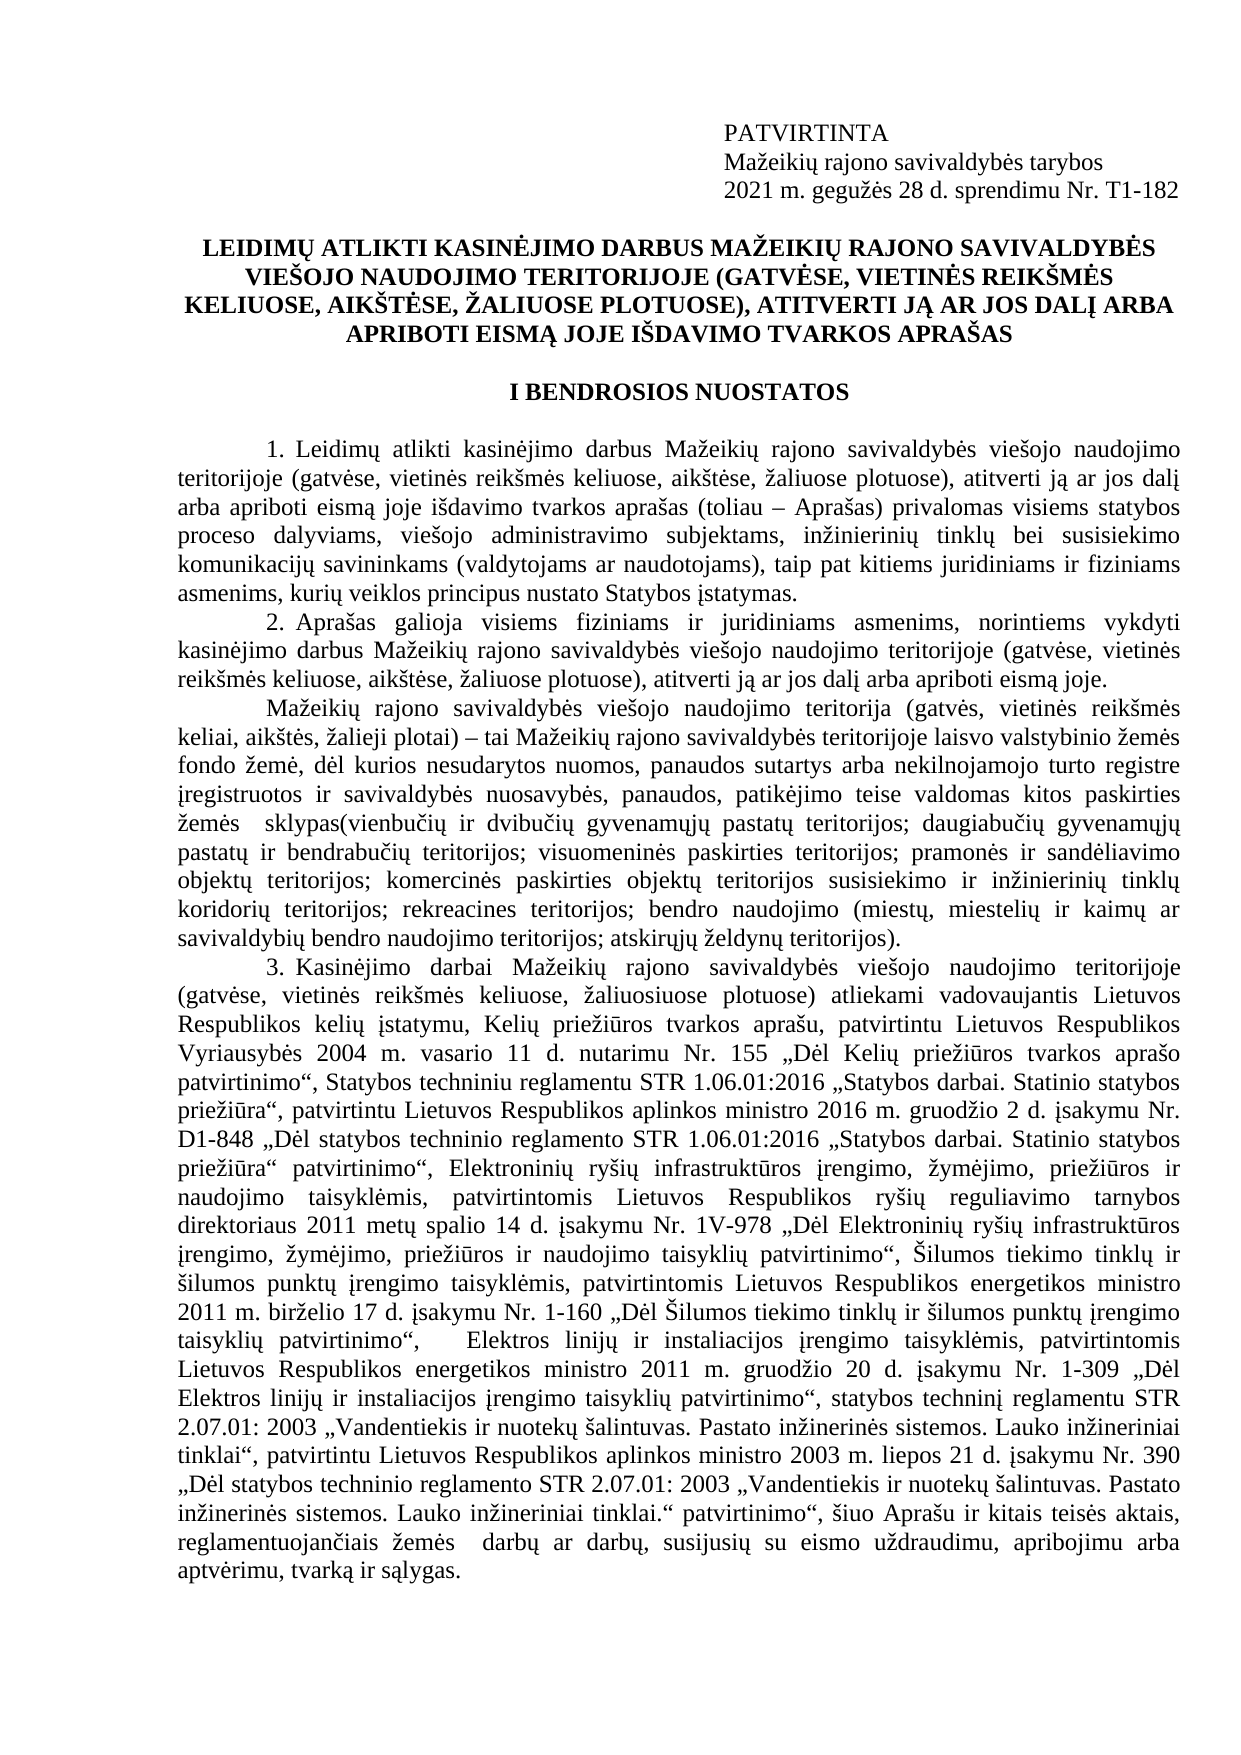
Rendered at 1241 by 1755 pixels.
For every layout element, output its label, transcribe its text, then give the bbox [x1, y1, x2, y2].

text Mažeikių rajono savivaldybės tarybos [723, 147, 1183, 176]
text 2021 m. gegužės 28 d. sprendimu Nr. T1-182 [723, 176, 1181, 204]
text PATVIRTINTA [723, 118, 1181, 147]
text Mažeikių rajono savivaldybės viešojo naudojimo teritorija (gatvės, vietinės reikšmės keliai, aikštės, žalieji plotai) – tai Mažeikių rajono savivaldybės teritorijoje laisvo valstybinio žemės fondo žemė, dėl kurios nesudarytos nuomos, panaudos sutartys arba nekilnojamojo turto registre įregistruotos ir savivaldybės nuosavybės, panaudos, patikėjimo teise valdomas kitos paskirties žemės sklypas(vienbučių ir dvibučių gyvenamųjų pastatų teritorijos; daugiabučių gyvenamųjų pastatų ir bendrabučių teritorijos; visuomeninės paskirties teritorijos; pramonės ir sandėliavimo objektų teritorijos; komercinės paskirties objektų teritorijos susisiekimo ir inžinierinių tinklų koridorių teritorijos; rekreacines teritorijos; bendro naudojimo (miestų, miestelių ir kaimų ar savivaldybių bendro naudojimo teritorijos; atskirųjų želdynų teritorijos). [177, 693, 1181, 952]
text LEIDIMŲ ATLIKTI KASINĖJIMO DARBUS MAŽEIKIŲ RAJONO SAVIVALDYBĖS VIEŠOJO NAUDOJIMO TERITORIJOJE (GATVĖSE, VIETINĖS REIKŠMĖS KELIUOSE, AIKŠTĖSE, ŽALIUOSE PLOTUOSE), ATITVERTI JĄ AR JOS DALĮ ARBA APRIBOTI EISMĄ JOJE IŠDAVIMO TVARKOS APRAŠAS [177, 233, 1181, 348]
text 2. Aprašas galioja visiems fiziniams ir juridiniams asmenims, norintiems vykdyti kasinėjimo darbus Mažeikių rajono savivaldybės viešojo naudojimo teritorijoje (gatvėse, vietinės reikšmės keliuose, aikštėse, žaliuose plotuose), atitverti ją ar jos dalį arba apriboti eismą joje. [177, 607, 1181, 693]
text 3. Kasinėjimo darbai Mažeikių rajono savivaldybės viešojo naudojimo teritorijoje (gatvėse, vietinės reikšmės keliuose, žaliuosiuose plotuose) atliekami vadovaujantis Lietuvos Respublikos kelių įstatymu, Kelių priežiūros tvarkos aprašu, patvirtintu Lietuvos Respublikos Vyriausybės 2004 m. vasario 11 d. nutarimu Nr. 155 „Dėl Kelių priežiūros tvarkos aprašo patvirtinimo“, Statybos techniniu reglamentu STR 1.06.01:2016 „Statybos darbai. Statinio statybos priežiūra“, patvirtintu Lietuvos Respublikos aplinkos ministro 2016 m. gruodžio 2 d. įsakymu Nr. D1-848 „Dėl statybos techninio reglamento STR 1.06.01:2016 „Statybos darbai. Statinio statybos priežiūra“ patvirtinimo“, Elektroninių ryšių infrastruktūros įrengimo, žymėjimo, priežiūros ir naudojimo taisyklėmis, patvirtintomis Lietuvos Respublikos ryšių reguliavimo tarnybos direktoriaus 2011 metų spalio 14 d. įsakymu Nr. 1V-978 „Dėl Elektroninių ryšių infrastruktūros įrengimo, žymėjimo, priežiūros ir naudojimo taisyklių patvirtinimo“, Šilumos tiekimo tinklų ir šilumos punktų įrengimo taisyklėmis, patvirtintomis Lietuvos Respublikos energetikos ministro 2011 m. birželio 17 d. įsakymu Nr. 1-160 „Dėl Šilumos tiekimo tinklų ir šilumos punktų įrengimo taisyklių patvirtinimo“, Elektros linijų ir instaliacijos įrengimo taisyklėmis, patvirtintomis Lietuvos Respublikos energetikos ministro 2011 m. gruodžio 20 d. įsakymu Nr. 1-309 „Dėl Elektros linijų ir instaliacijos įrengimo taisyklių patvirtinimo“, statybos techninį reglamentu STR 2.07.01: 2003 „Vandentiekis ir nuotekų šalintuvas. Pastato inžinerinės sistemos. Lauko inžineriniai tinklai“, patvirtintu Lietuvos Respublikos aplinkos ministro 2003 m. liepos 21 d. įsakymu Nr. 390 „Dėl statybos techninio reglamento STR 2.07.01: 2003 „Vandentiekis ir nuotekų šalintuvas. Pastato inžinerinės sistemos. Lauko inžineriniai tinklai.“ patvirtinimo“, šiuo Aprašu ir kitais teisės aktais, reglamentuojančiais žemės darbų ar darbų, susijusių su eismo uždraudimu, apribojimu arba aptvėrimu, tvarką ir sąlygas. [177, 952, 1181, 1584]
text 1. Leidimų atlikti kasinėjimo darbus Mažeikių rajono savivaldybės viešojo naudojimo teritorijoje (gatvėse, vietinės reikšmės keliuose, aikštėse, žaliuose plotuose), atitverti ją ar jos dalį arba apriboti eismą joje išdavimo tvarkos aprašas (toliau – Aprašas) privalomas visiems statybos proceso dalyviams, viešojo administravimo subjektams, inžinierinių tinklų bei susisiekimo komunikacijų savininkams (valdytojams ar naudotojams), taip pat kitiems juridiniams ir fiziniams asmenims, kurių veiklos principus nustato Statybos įstatymas. [177, 434, 1181, 607]
text I BENDROSIOS NUOSTATOS [177, 377, 1181, 406]
